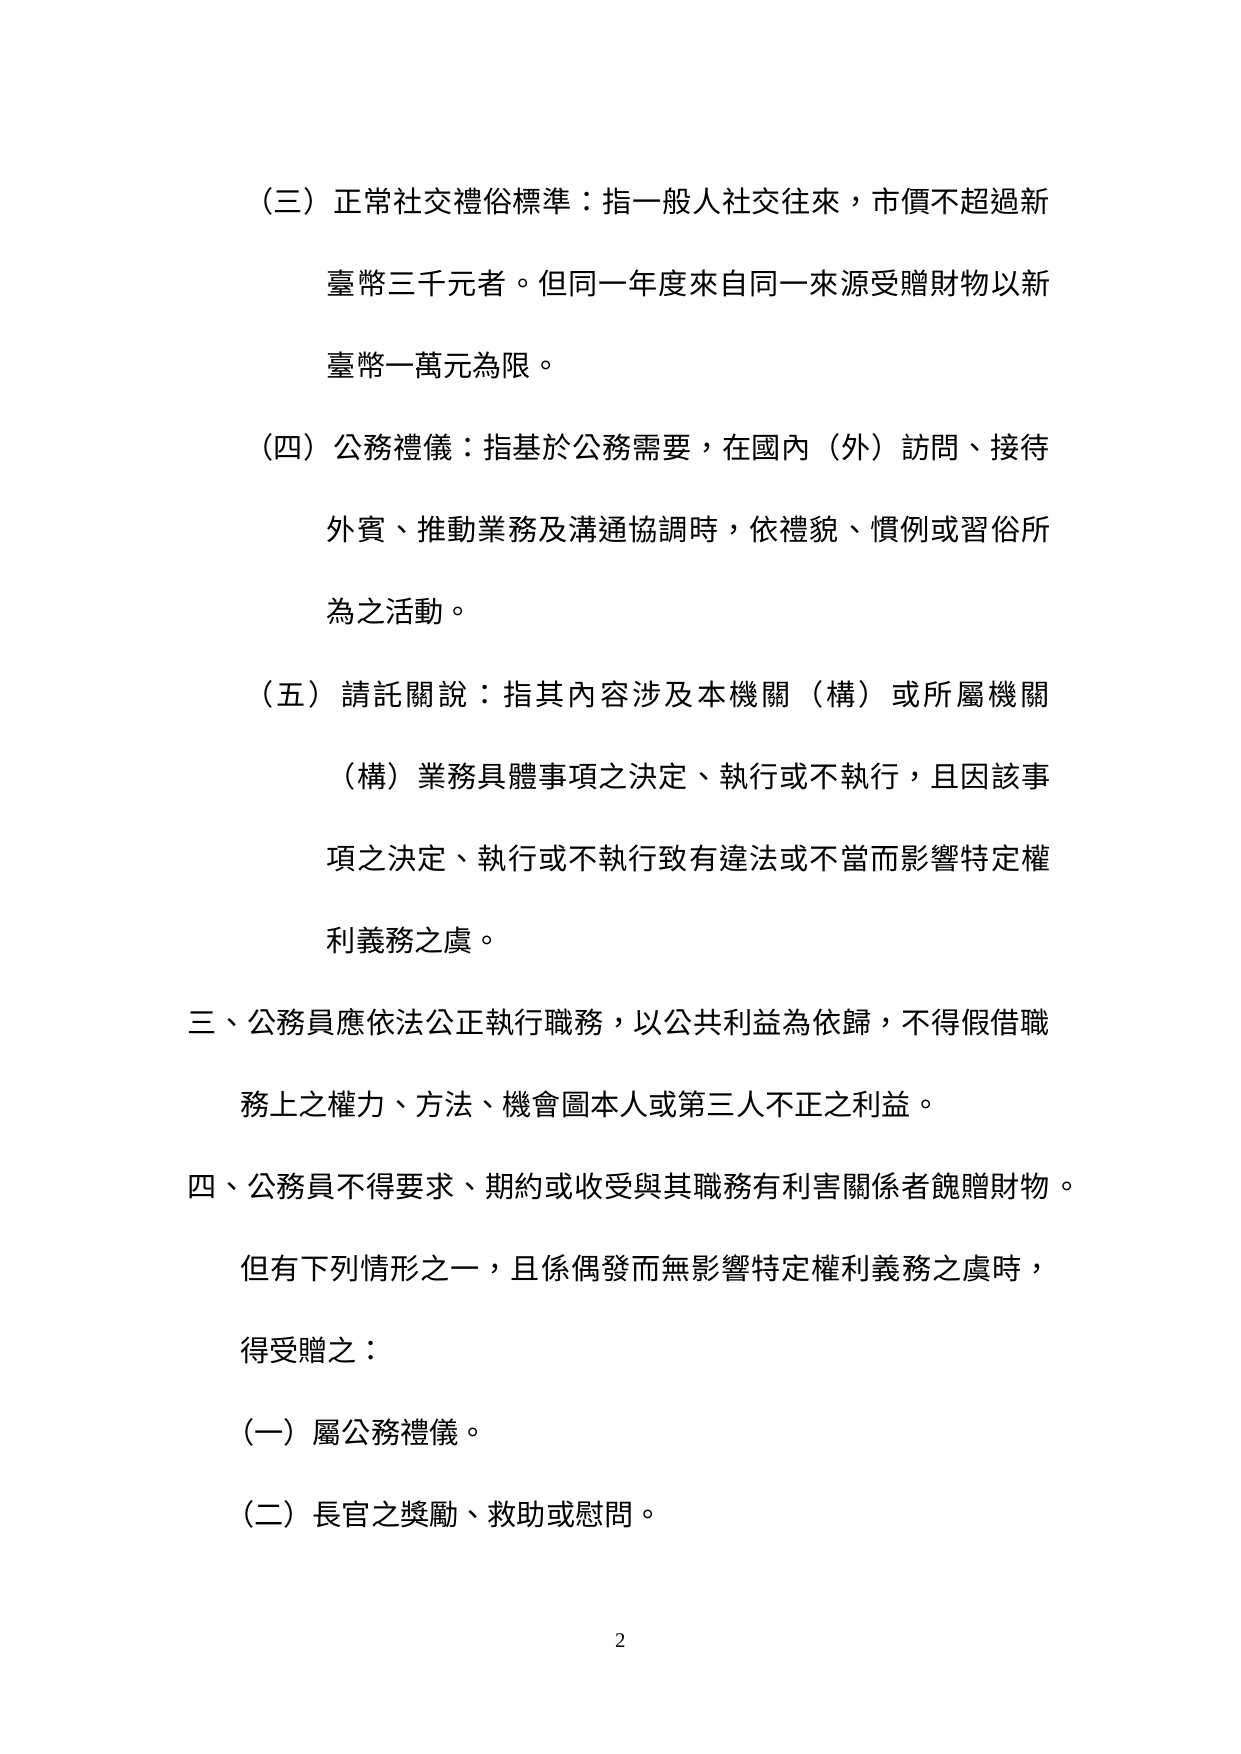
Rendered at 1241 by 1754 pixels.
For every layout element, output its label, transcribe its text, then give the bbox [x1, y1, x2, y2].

text （二）長官之獎勵、救助或慰問。 [225, 1472, 1053, 1554]
text 四、公務員不得要求、期約或收受與其職務有利害關係者餽贈財物。但有下列情形之一，且係偶發而無影響特定權利義務之虞時，得受贈之： [187, 1144, 1053, 1390]
text （五）請託關說：指其內容涉及本機關（構）或所屬機關（構）業務具體事項之決定、執行或不執行，且因該事項之決定、執行或不執行致有違法或不當而影響特定權利義務之虞。 [244, 651, 1053, 979]
text （四）公務禮儀：指基於公務需要，在國內（外）訪問、接待外賓、推動業務及溝通協調時，依禮貌、慣例或習俗所為之活動。 [244, 405, 1053, 651]
text 三、公務員應依法公正執行職務，以公共利益為依歸，不得假借職務上之權力、方法、機會圖本人或第三人不正之利益。 [187, 979, 1053, 1144]
text （一）屬公務禮儀。 [225, 1390, 1053, 1472]
text （三）正常社交禮俗標準：指一般人社交往來，市價不超過新臺幣三千元者。但同一年度來自同一來源受贈財物以新臺幣一萬元為限。 [244, 159, 1053, 405]
